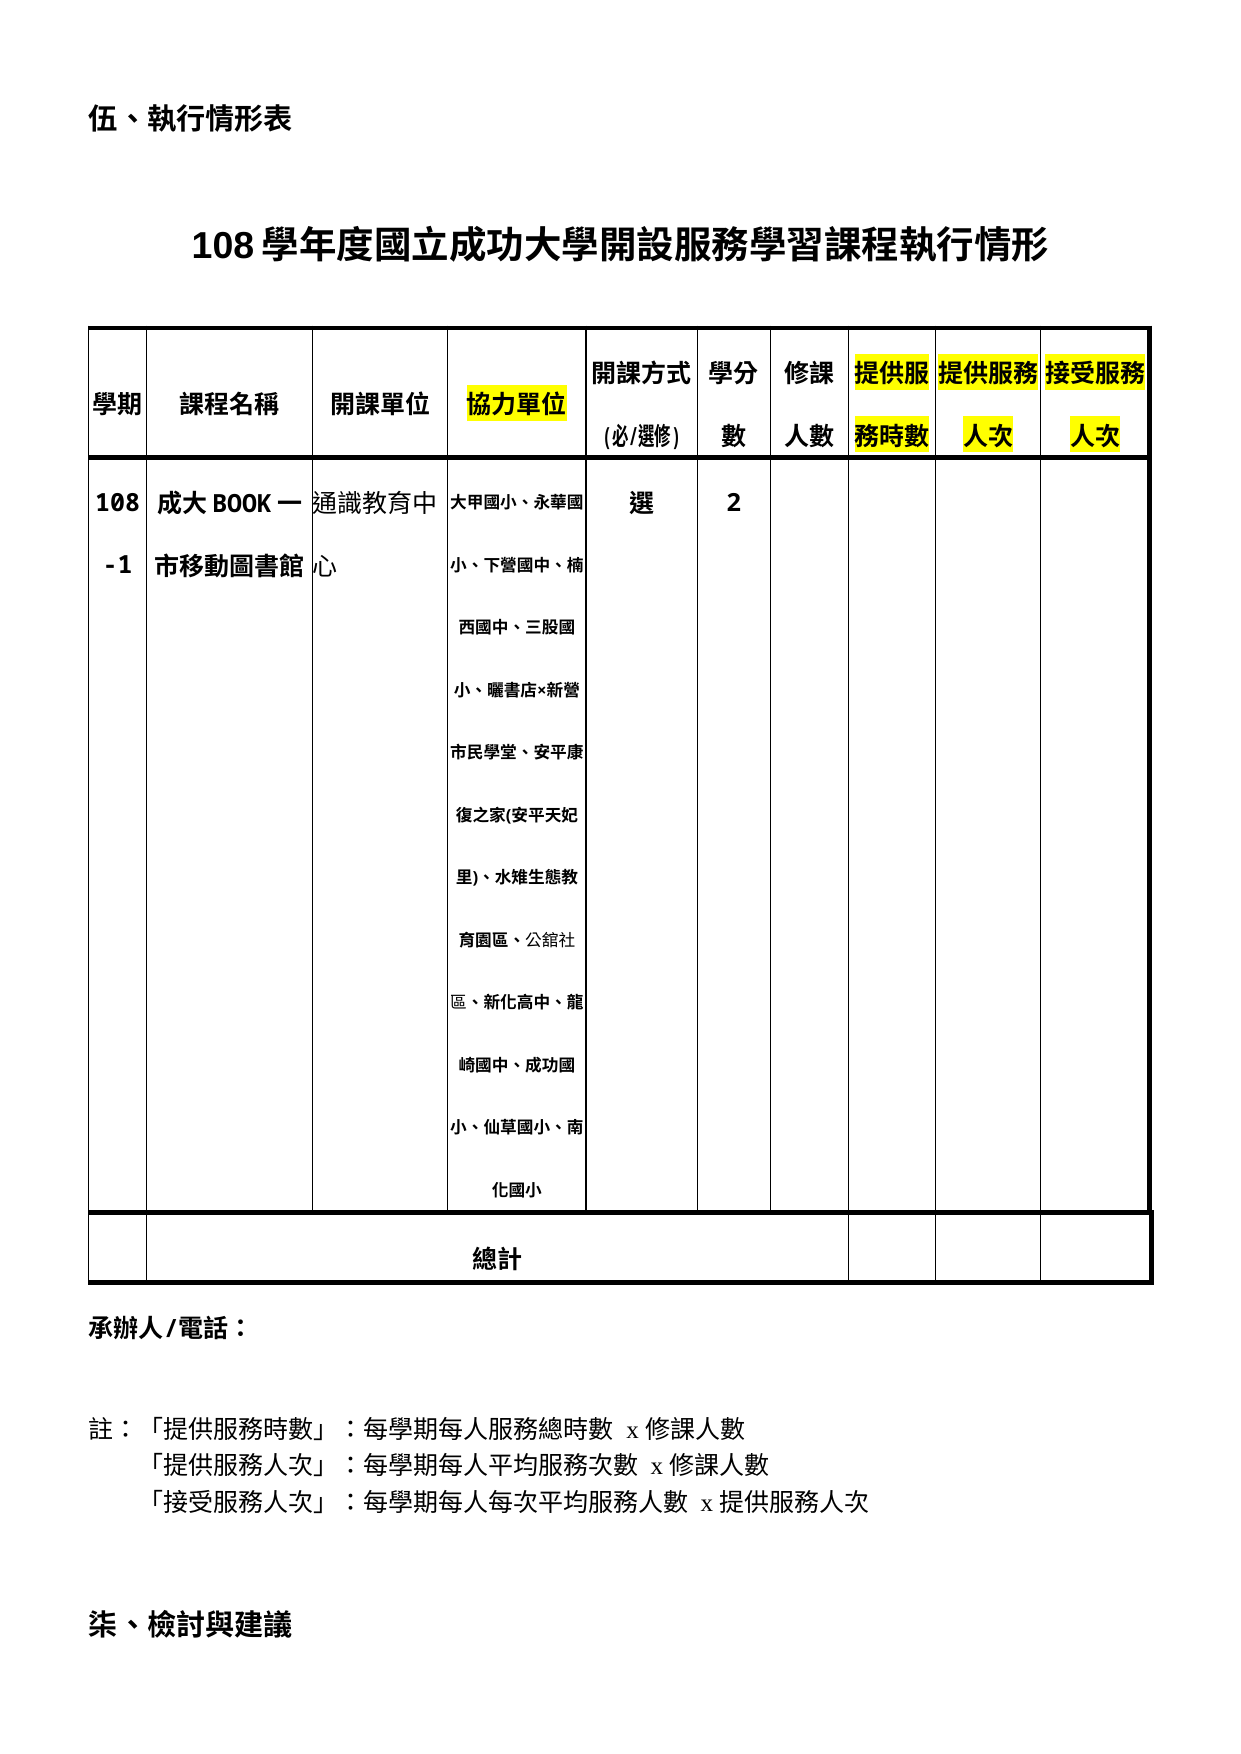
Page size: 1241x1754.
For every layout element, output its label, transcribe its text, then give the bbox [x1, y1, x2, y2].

text 「提供服務人次」：每學期每人平均服務次數 x 修課人數 [138, 1446, 1152, 1482]
table_header 課程名稱 [147, 330, 312, 455]
table_cell [936, 1215, 1040, 1280]
table_header 修課 人數 [771, 330, 848, 455]
text 承辦人/電話： [89, 1285, 1152, 1347]
table_cell 通識教育中心 [313, 460, 447, 1210]
table_cell [771, 460, 848, 1210]
table_header 學期 [89, 330, 146, 455]
table_header 提供服務時數 [849, 330, 935, 455]
table_cell 總計 [147, 1215, 848, 1280]
text 「接受服務人次」：每學期每人每次平均服務人數 x 提供服務人次 [138, 1482, 1152, 1518]
table_header 提供服務人次 [936, 330, 1040, 455]
table_cell [1041, 460, 1147, 1210]
text 註：「提供服務時數」：每學期每人服務總時數 x 修課人數 [89, 1409, 1152, 1446]
table_header 開課單位 [313, 330, 447, 455]
table_cell 成大BOOK一市移動圖書館 [147, 460, 312, 1210]
table_cell 選 [587, 460, 697, 1210]
table_header 接受服務人次 [1041, 330, 1147, 455]
table_header 開課方式 (必/選修) [587, 330, 697, 455]
table_header 協力單位 [448, 330, 585, 455]
table_cell [1041, 1215, 1149, 1280]
text 108學年度國立成功大學開設服務學習課程執行情形 [89, 201, 1152, 263]
table_cell [936, 460, 1040, 1210]
table_cell 2 [698, 460, 770, 1210]
table_cell 大甲國小、永華國小、下營國中、楠西國中、三股國小、曬書店×新營市民學堂、安平康復之家(安平天妃里)、水雉生態教育園區、公舘社區、新化高中、龍崎國中、成功國小、仙草國小、南化國小 [448, 460, 585, 1210]
table_cell [89, 1215, 146, 1280]
text 柒、檢討與建議 [89, 1581, 1152, 1643]
table_cell 108-1 [89, 460, 146, 1210]
table_cell [849, 1215, 935, 1280]
table_cell [849, 460, 935, 1210]
table_header 學分數 [698, 330, 770, 455]
text 伍、執行情形表 [89, 96, 1152, 138]
